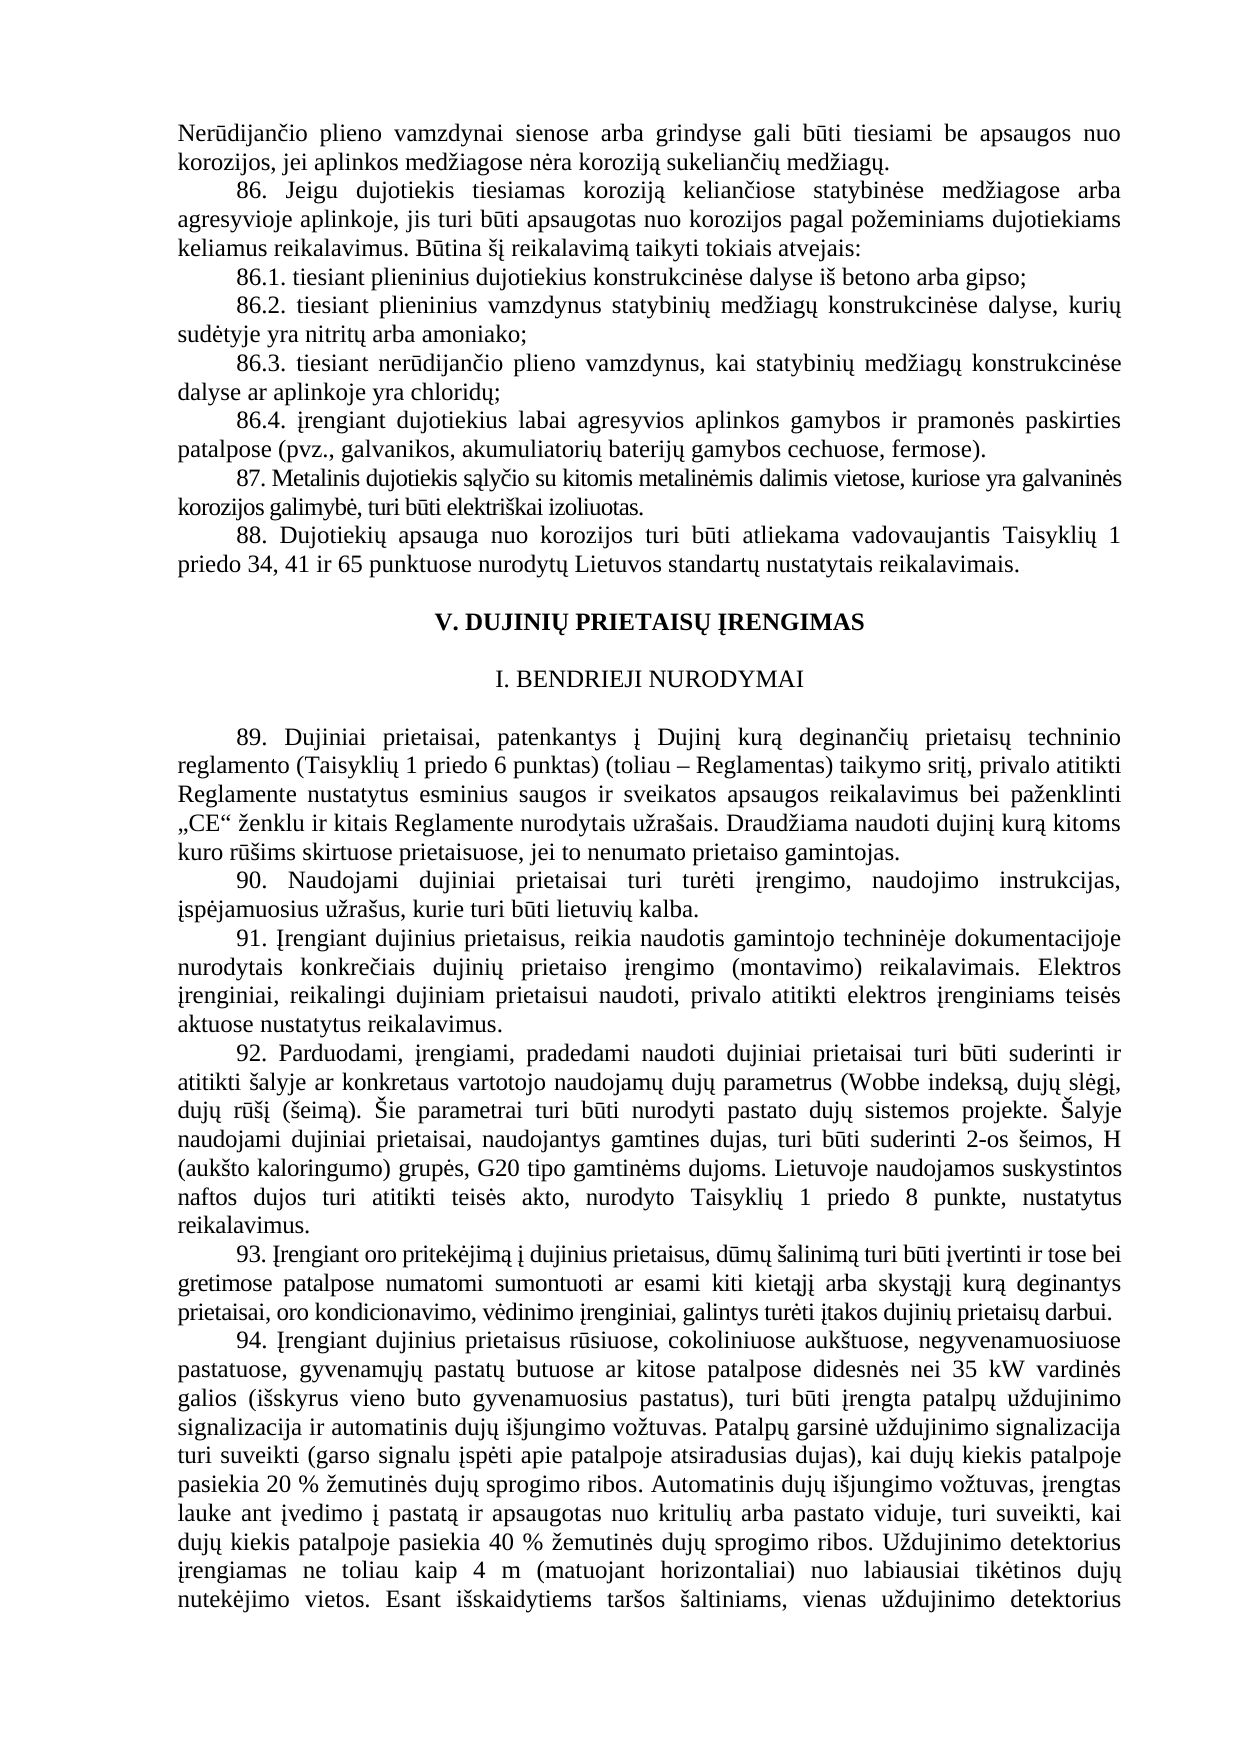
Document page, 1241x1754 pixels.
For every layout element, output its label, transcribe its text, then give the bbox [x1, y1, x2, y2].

text 90. Naudojami dujiniai prietaisai turi turėti įrengimo, naudojimo instrukcijas, įspėjamuosius užrašus, kurie turi būti lietuvių kalba. [177, 866, 1122, 923]
text 89. Dujiniai prietaisai, patenkantys į Dujinį kurą deginančių prietaisų techninio reglamento (Taisyklių 1 priedo 6 punktas) (toliau – Reglamentas) taikymo sritį, privalo atitikti Reglamente nustatytus esminius saugos ir sveikatos apsaugos reikalavimus bei paženklinti „CE“ ženklu ir kitais Reglamente nurodytais užrašais. Draudžiama naudoti dujinį kurą kitoms kuro rūšims skirtuose prietaisuose, jei to nenumato prietaiso gamintojas. [177, 722, 1122, 866]
text I. BENDRIEJI NURODYMAI [177, 664, 1122, 693]
text 86.4. įrengiant dujotiekius labai agresyvios aplinkos gamybos ir pramonės paskirties patalpose (pvz., galvanikos, akumuliatorių baterijų gamybos cechuose, fermose). [177, 406, 1122, 463]
text 86. Jeigu dujotiekis tiesiamas koroziją keliančiose statybinėse medžiagose arba agresyvioje aplinkoje, jis turi būti apsaugotas nuo korozijos pagal požeminiams dujotiekiams keliamus reikalavimus. Būtina šį reikalavimą taikyti tokiais atvejais: [177, 176, 1122, 262]
text V. Dujinių prietaisų įrengimas [177, 607, 1122, 636]
text 93. Įrengiant oro pritekėjimą į dujinius prietaisus, dūmų šalinimą turi būti įvertinti ir tose bei gretimose patalpose numatomi sumontuoti ar esami kiti kietąjį arba skystąjį kurą deginantys prietaisai, oro kondicionavimo, vėdinimo įrenginiai, galintys turėti įtakos dujinių prietaisų darbui. [177, 1239, 1122, 1326]
text 87. Metalinis dujotiekis sąlyčio su kitomis metalinėmis dalimis vietose, kuriose yra galvaninės korozijos galimybė, turi būti elektriškai izoliuotas. [177, 463, 1122, 521]
text 86.2. tiesiant plieninius vamzdynus statybinių medžiagų konstrukcinėse dalyse, kurių sudėtyje yra nitritų arba amoniako; [177, 291, 1122, 348]
text 91. Įrengiant dujinius prietaisus, reikia naudotis gamintojo techninėje dokumentacijoje nurodytais konkrečiais dujinių prietaiso įrengimo (montavimo) reikalavimais. Elektros įrenginiai, reikalingi dujiniam prietaisui naudoti, privalo atitikti elektros įrenginiams teisės aktuose nustatytus reikalavimus. [177, 923, 1122, 1038]
text 94. Įrengiant dujinius prietaisus rūsiuose, cokoliniuose aukštuose, negyvenamuosiuose pastatuose, gyvenamųjų pastatų butuose ar kitose patalpose didesnės nei 35 kW vardinės galios (išskyrus vieno buto gyvenamuosius pastatus), turi būti įrengta patalpų uždujinimo signalizacija ir automatinis dujų išjungimo vožtuvas. Patalpų garsinė uždujinimo signalizacija turi suveikti (garso signalu įspėti apie patalpoje atsiradusias dujas), kai dujų kiekis patalpoje pasiekia 20 % žemutinės dujų sprogimo ribos. Automatinis dujų išjungimo vožtuvas, įrengtas lauke ant įvedimo į pastatą ir apsaugotas nuo kritulių arba pastato viduje, turi suveikti, kai dujų kiekis patalpoje pasiekia 40 % žemutinės dujų sprogimo ribos. Uždujinimo detektorius įrengiamas ne toliau kaip 4 m (matuojant horizontaliai) nuo labiausiai tikėtinos dujų nutekėjimo vietos. Esant išskaidytiems taršos šaltiniams, vienas uždujinimo detektorius [177, 1326, 1122, 1613]
text 92. Parduodami, įrengiami, pradedami naudoti dujiniai prietaisai turi būti suderinti ir atitikti šalyje ar konkretaus vartotojo naudojamų dujų parametrus (Wobbe indeksą, dujų slėgį, dujų rūšį (šeimą). Šie parametrai turi būti nurodyti pastato dujų sistemos projekte. Šalyje naudojami dujiniai prietaisai, naudojantys gamtines dujas, turi būti suderinti 2-os šeimos, H (aukšto kaloringumo) grupės, G20 tipo gamtinėms dujoms. Lietuvoje naudojamos suskystintos naftos dujos turi atitikti teisės akto, nurodyto Taisyklių 1 priedo 8 punkte, nustatytus reikalavimus. [177, 1038, 1122, 1239]
text 88. Dujotiekių apsauga nuo korozijos turi būti atliekama vadovaujantis Taisyklių 1 priedo 34, 41 ir 65 punktuose nurodytų Lietuvos standartų nustatytais reikalavimais. [177, 521, 1122, 578]
text Nerūdijančio plieno vamzdynai sienose arba grindyse gali būti tiesiami be apsaugos nuo korozijos, jei aplinkos medžiagose nėra koroziją sukeliančių medžiagų. [177, 118, 1122, 176]
text 86.3. tiesiant nerūdijančio plieno vamzdynus, kai statybinių medžiagų konstrukcinėse dalyse ar aplinkoje yra chloridų; [177, 348, 1122, 406]
text 86.1. tiesiant plieninius dujotiekius konstrukcinėse dalyse iš betono arba gipso; [177, 262, 1122, 291]
